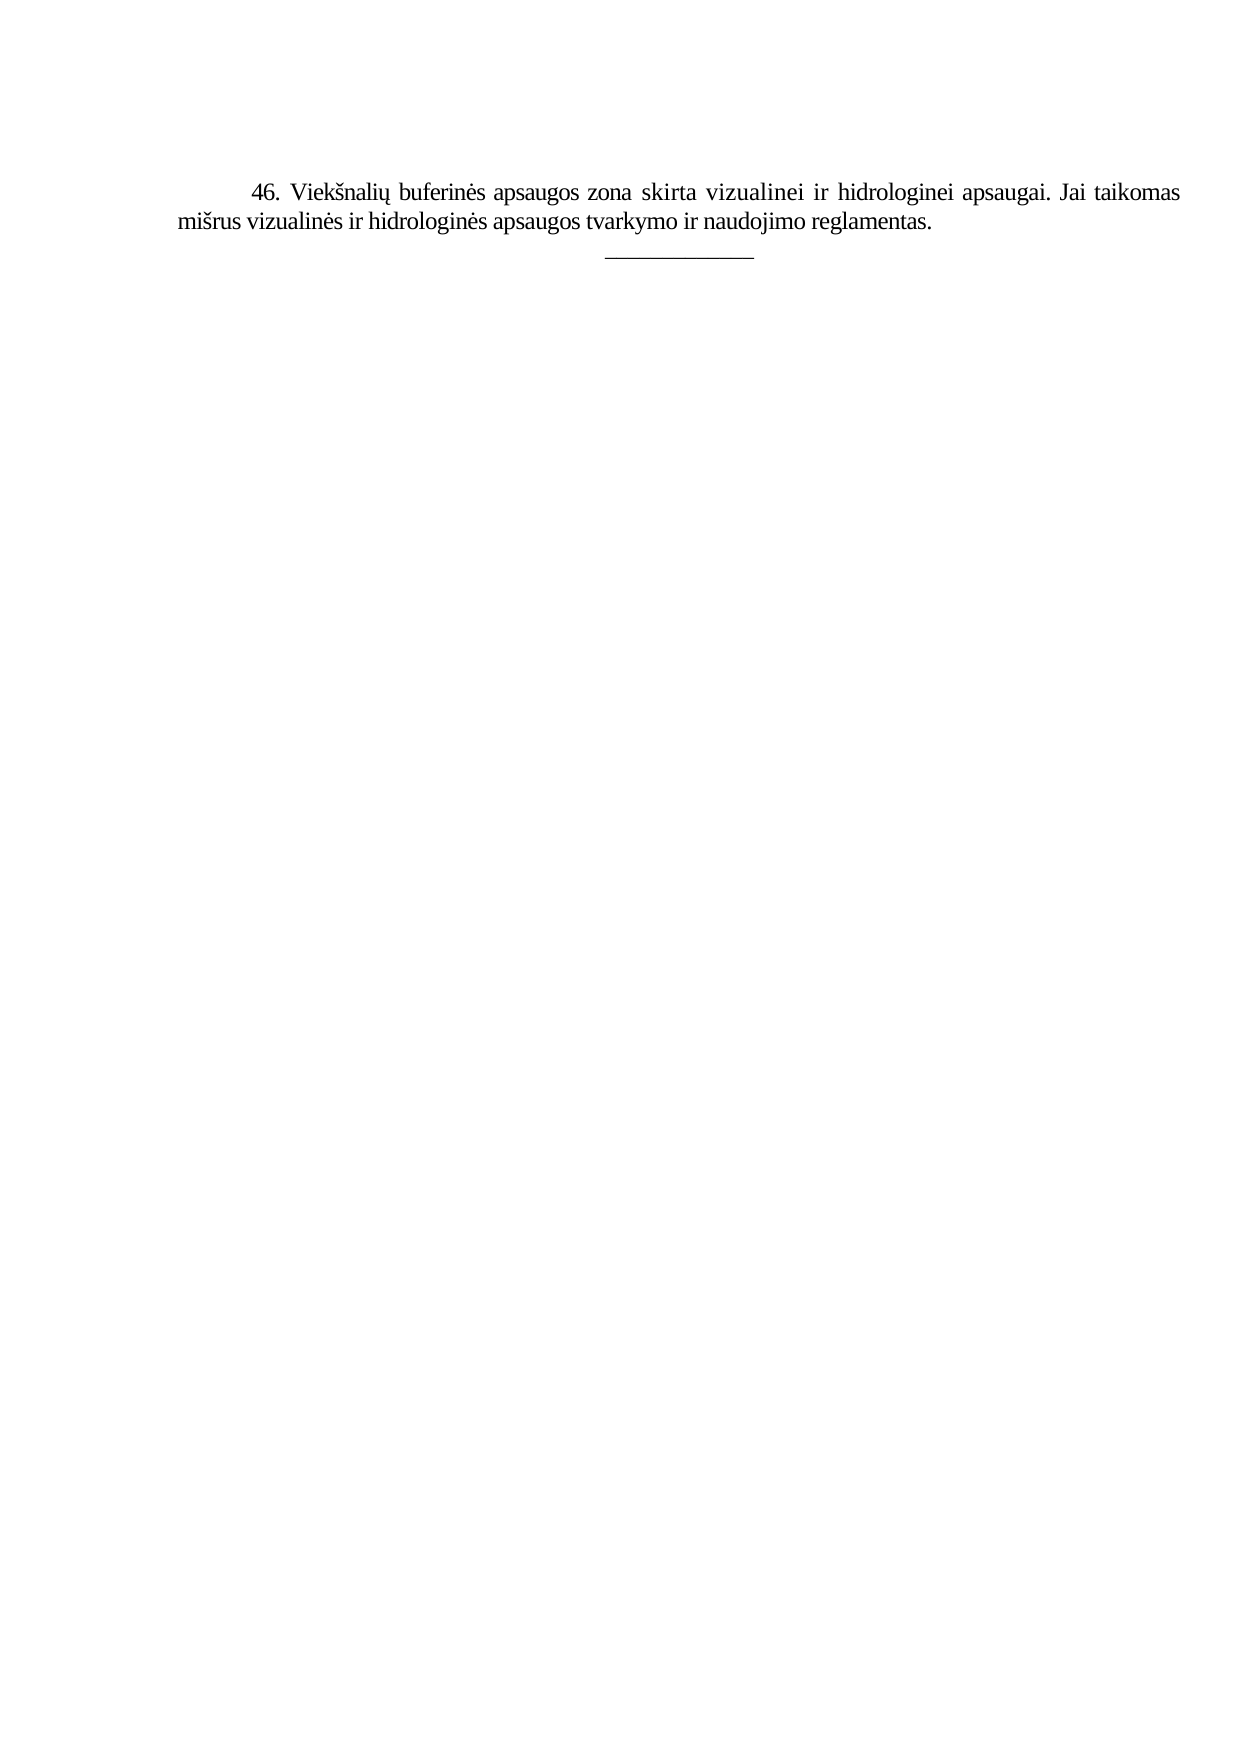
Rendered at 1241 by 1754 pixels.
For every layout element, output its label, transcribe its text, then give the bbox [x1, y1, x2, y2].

text 46. Viekšnalių buferinės apsaugos zona skirta vizualinei ir hidrologinei apsaugai. Jai taikomas mišrus vizualinės ir hidrologinės apsaugos tvarkymo ir naudojimo reglamentas. [177, 177, 1181, 235]
text _____________ [177, 235, 1181, 261]
